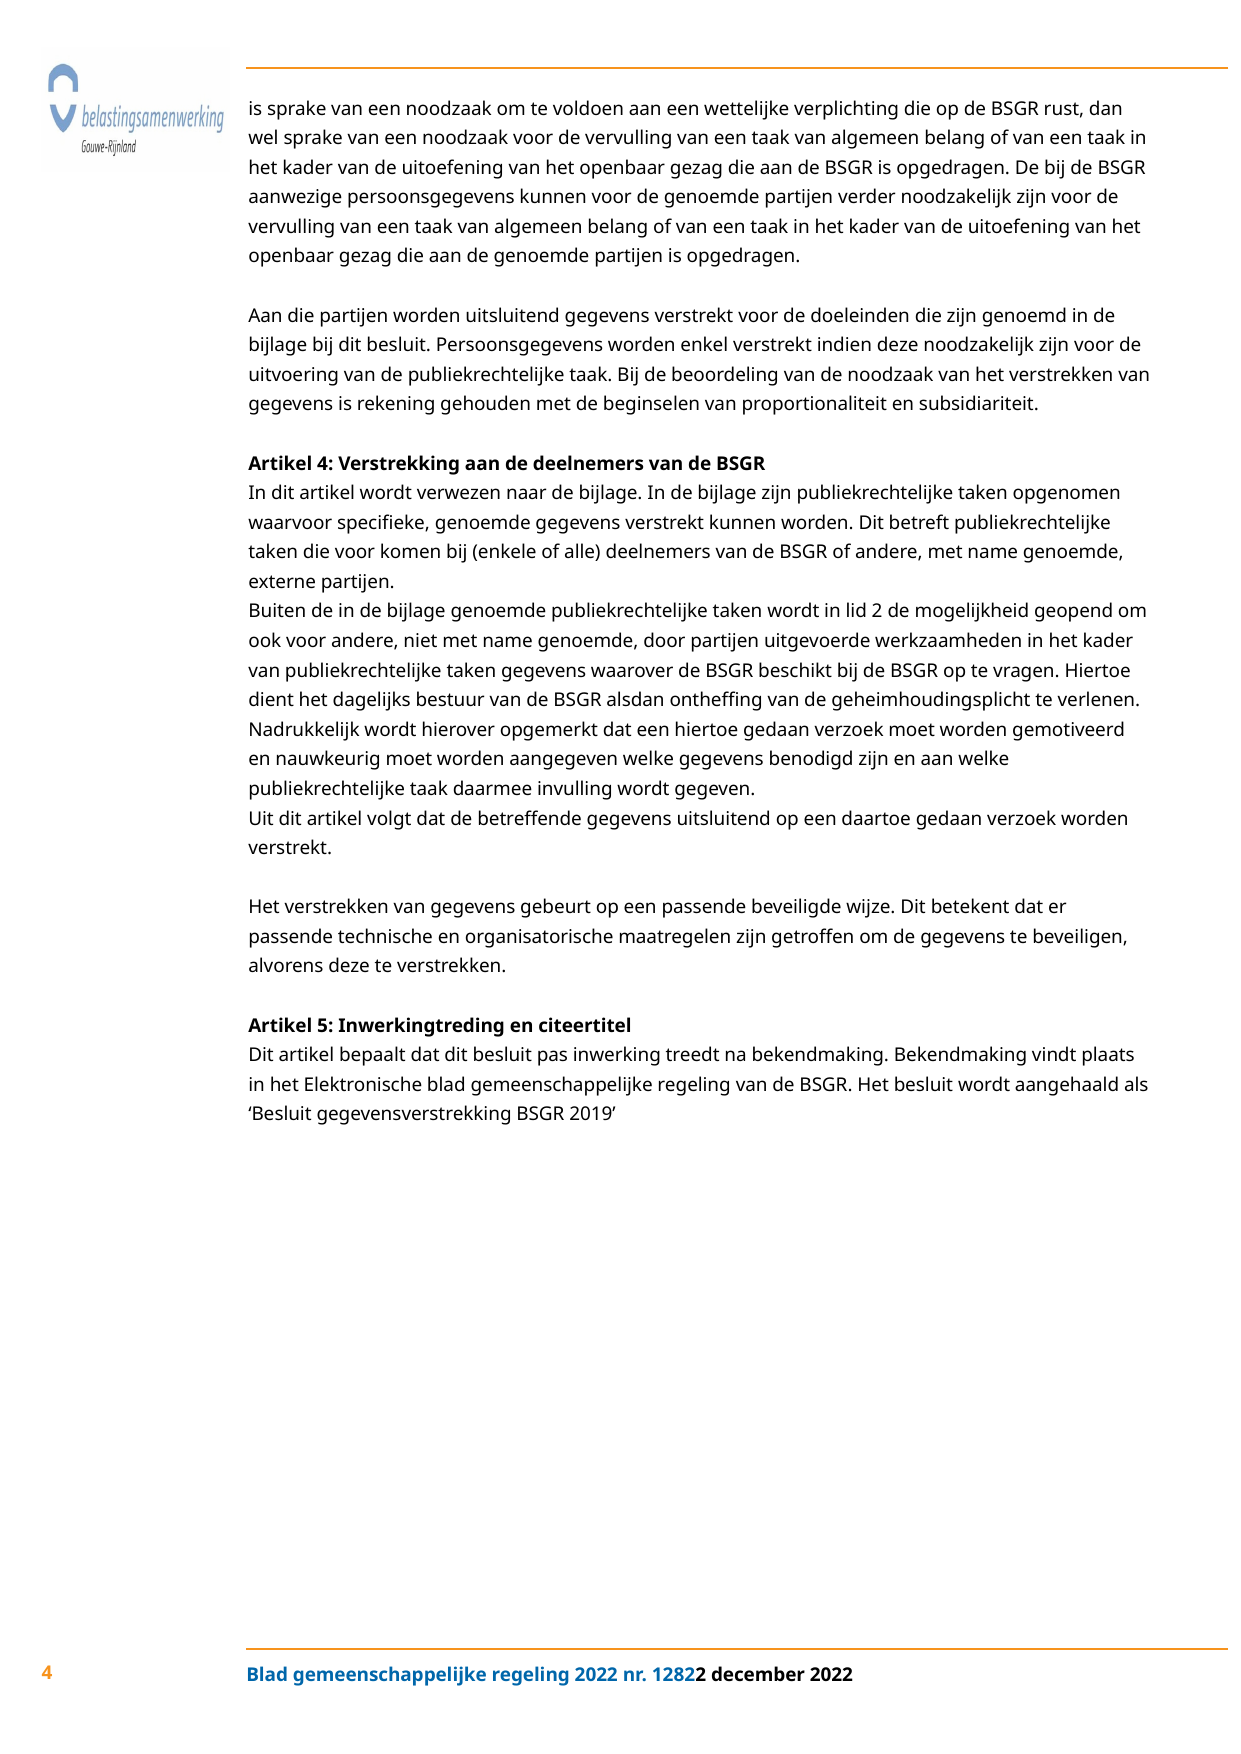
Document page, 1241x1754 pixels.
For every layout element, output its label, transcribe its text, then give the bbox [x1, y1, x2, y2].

text Buiten de in de bijlage genoemde publiekrechtelijke taken wordt in lid 2 de mogelijkheid geopend om ook voor andere, niet met name genoemde, door partijen uitgevoerde werkzaamheden in het kader van publiekrechtelijke taken gegevens waarover de BSGR beschikt bij de BSGR op te vragen. Hiertoe dient het dagelijks bestuur van de BSGR alsdan ontheffing van de geheimhoudingsplicht te verlenen. Nadrukkelijk wordt hierover opgemerkt dat een hiertoe gedaan verzoek moet worden gemotiveerd en nauwkeurig moet worden aangegeven welke gegevens benodigd zijn en aan welke publiekrechtelijke taak daarmee invulling wordt gegeven. [248, 598, 1152, 801]
picture [41, 47, 231, 172]
text Uit dit artikel volgt dat de betreffende gegevens uitsluitend op een daartoe gedaan verzoek worden verstrekt. [248, 805, 1152, 860]
text Het verstrekken van gegevens gebeurt op een passende beveiligde wijze. Dit betekent dat er passende technische en organisatorische maatregelen zijn getroffen om de gegevens te beveiligen, alvorens deze te verstrekken. [248, 893, 1152, 978]
text Artikel 5: Inwerkingtreding en citeertitel [248, 1012, 1152, 1038]
text Aan die partijen worden uitsluitend gegevens verstrekt voor de doeleinden die zijn genoemd in de bijlage bij dit besluit. Persoonsgegevens worden enkel verstrekt indien deze noodzakelijk zijn voor de uitvoering van de publiekrechtelijke taak. Bij de beoordeling van de noodzaak van het verstrekken van gegevens is rekening gehouden met de beginselen van proportionaliteit en subsidiariteit. [248, 302, 1152, 416]
text Artikel 4: Verstrekking aan de deelnemers van de BSGR [248, 450, 1152, 476]
text In dit artikel wordt verwezen naar de bijlage. In de bijlage zijn publiekrechtelijke taken opgenomen waarvoor specifieke, genoemde gegevens verstrekt kunnen worden. Dit betreft publiekrechtelijke taken die voor komen bij (enkele of alle) deelnemers van de BSGR of andere, met name genoemde, externe partijen. [248, 479, 1152, 594]
text Dit artikel bepaalt dat dit besluit pas inwerking treedt na bekendmaking. Bekendmaking vindt plaats in het Elektronische blad gemeenschappelijke regeling van de BSGR. Het besluit wordt aangehaald als ‘Besluit gegevensverstrekking BSGR 2019’ [248, 1041, 1152, 1126]
text is sprake van een noodzaak om te voldoen aan een wettelijke verplichting die op de BSGR rust, dan wel sprake van een noodzaak voor de vervulling van een taak van algemeen belang of van een taak in het kader van de uitoefening van het openbaar gezag die aan de BSGR is opgedragen. De bij de BSGR aanwezige persoonsgegevens kunnen voor de genoemde partijen verder noodzakelijk zijn voor de vervulling van een taak van algemeen belang of van een taak in het kader van de uitoefening van het openbaar gezag die aan de genoemde partijen is opgedragen. [248, 95, 1152, 268]
